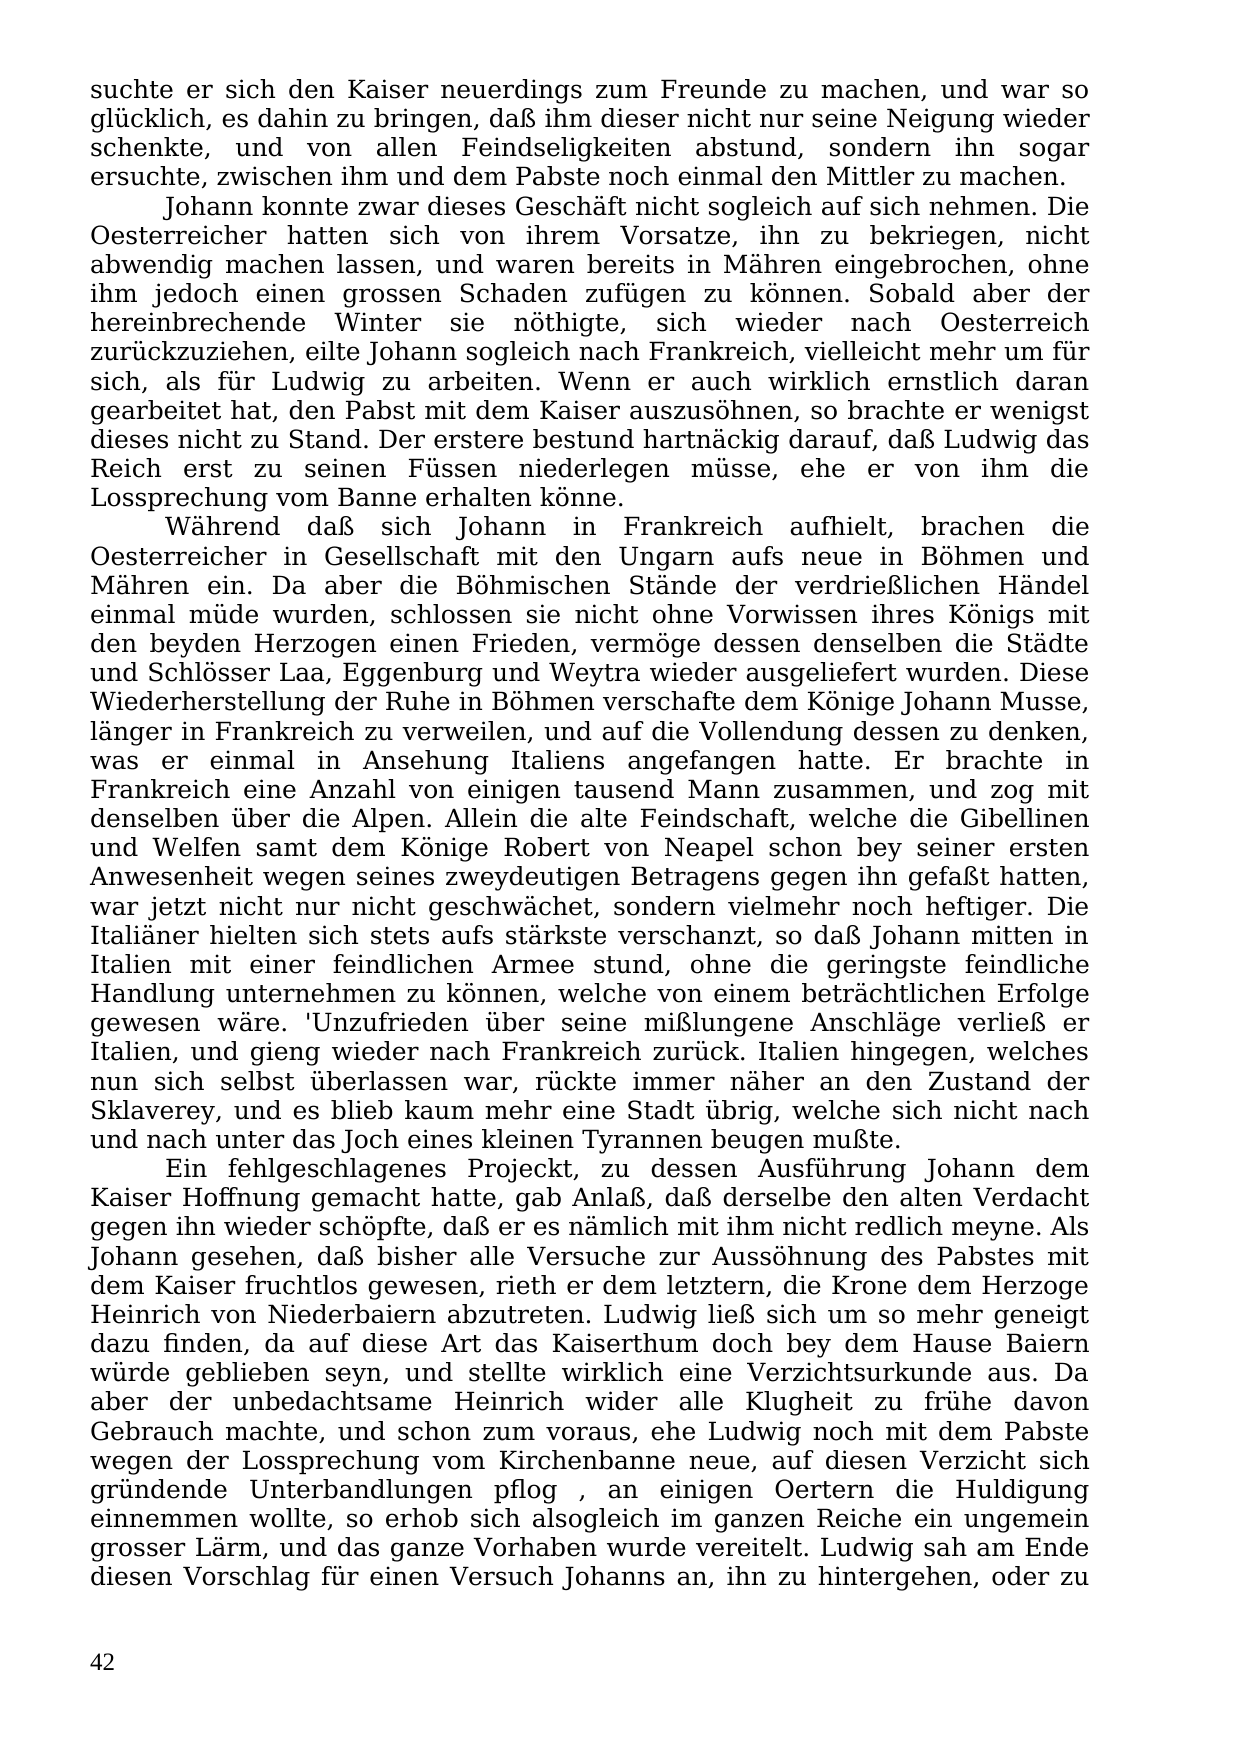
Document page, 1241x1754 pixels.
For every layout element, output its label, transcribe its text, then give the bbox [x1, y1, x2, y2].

text Johann konnte zwar dieses Geschäft nicht sogleich auf sich nehmen. Die Oesterreicher hatten sich von ihrem Vorsatze, ihn zu bekriegen, nicht abwendig machen lassen, und waren bereits in Mähren eingebrochen, ohne ihm jedoch einen grossen Schaden zufügen zu können. Sobald aber der hereinbrechende Winter sie nöthigte, sich wieder nach Oesterreich zurückzuziehen, eilte Johann sogleich nach Frankreich, vielleicht mehr um für sich, als für Ludwig zu arbeiten. Wenn er auch wirklich ernstlich daran gearbeitet hat, den Pabst mit dem Kaiser auszusöhnen, so brachte er wenigst dieses nicht zu Stand. Der erstere bestund hartnäckig darauf, daß Ludwig das Reich erst zu seinen Füssen niederlegen müsse, ehe er von ihm die Lossprechung vom Banne erhalten könne. [90, 192, 1091, 512]
text Ein fehlgeschlagenes Projeckt, zu dessen Ausführung Johann dem Kaiser Hoffnung gemacht hatte, gab Anlaß, daß derselbe den alten Verdacht gegen ihn wieder schöpfte, daß er es nämlich mit ihm nicht redlich meyne. Als Johann gesehen, daß bisher alle Versuche zur Aussöhnung des Pabstes mit dem Kaiser fruchtlos gewesen, rieth er dem letztern, die Krone dem Herzoge Heinrich von Niederbaiern abzutreten. Ludwig ließ sich um so mehr geneigt dazu finden, da auf diese Art das Kaiserthum doch bey dem Hause Baiern würde geblieben seyn, und stellte wirklich eine Verzichtsurkunde aus. Da aber der unbedachtsame Heinrich wider alle Klugheit zu frühe davon Gebrauch machte, und schon zum voraus, ehe Ludwig noch mit dem Pabste wegen der Lossprechung vom Kirchenbanne neue, auf diesen Verzicht sich gründende Unterbandlungen pflog , an einigen Oertern die Huldigung einnemmen wollte, so erhob sich alsogleich im ganzen Reiche ein ungemein grosser Lärm, und das ganze Vorhaben wurde vereitelt. Ludwig sah am Ende diesen Vorschlag für einen Versuch Johanns an, ihn zu hintergehen, oder zu [90, 1154, 1091, 1592]
text Während daß sich Johann in Frankreich aufhielt, brachen die Oesterreicher in Gesellschaft mit den Ungarn aufs neue in Böhmen und Mähren ein. Da aber die Böhmischen Stände der verdrießlichen Händel einmal müde wurden, schlossen sie nicht ohne Vorwissen ihres Königs mit den beyden Herzogen einen Frieden, vermöge dessen denselben die Städte und Schlösser Laa, Eggenburg und Weytra wieder ausgeliefert wurden. Diese Wiederherstellung der Ruhe in Böhmen verschafte dem Könige Johann Musse, länger in Frankreich zu verweilen, und auf die Vollendung dessen zu denken, was er einmal in Ansehung Italiens angefangen hatte. Er brachte in Frankreich eine Anzahl von einigen tausend Mann zusammen, und zog mit denselben über die Alpen. Allein die alte Feindschaft, welche die Gibellinen und Welfen samt dem Könige Robert von Neapel schon bey seiner ersten Anwesenheit wegen seines zweydeutigen Betragens gegen ihn gefaßt hatten, war jetzt nicht nur nicht geschwächet, sondern vielmehr noch heftiger. Die Italiäner hielten sich stets aufs stärkste verschanzt, so daß Johann mitten in Italien mit einer feindlichen Armee stund, ohne die geringste feindliche Handlung unternehmen zu können, welche von einem beträchtlichen Erfolge gewesen wäre. 'Unzufrieden über seine mißlungene Anschläge verließ er Italien, und gieng wieder nach Frankreich zurück. Italien hingegen, welches nun sich selbst überlassen war, rückte immer näher an den Zustand der Sklaverey, und es blieb kaum mehr eine Stadt übrig, welche sich nicht nach und nach unter das Joch eines kleinen Tyrannen beugen mußte. [90, 512, 1091, 1154]
text suchte er sich den Kaiser neuerdings zum Freunde zu machen, und war so glücklich, es dahin zu bringen, daß ihm dieser nicht nur seine Neigung wieder schenkte, und von allen Feindseligkeiten abstund, sondern ihn sogar ersuchte, zwischen ihm und dem Pabste noch einmal den Mittler zu machen. [90, 75, 1091, 192]
